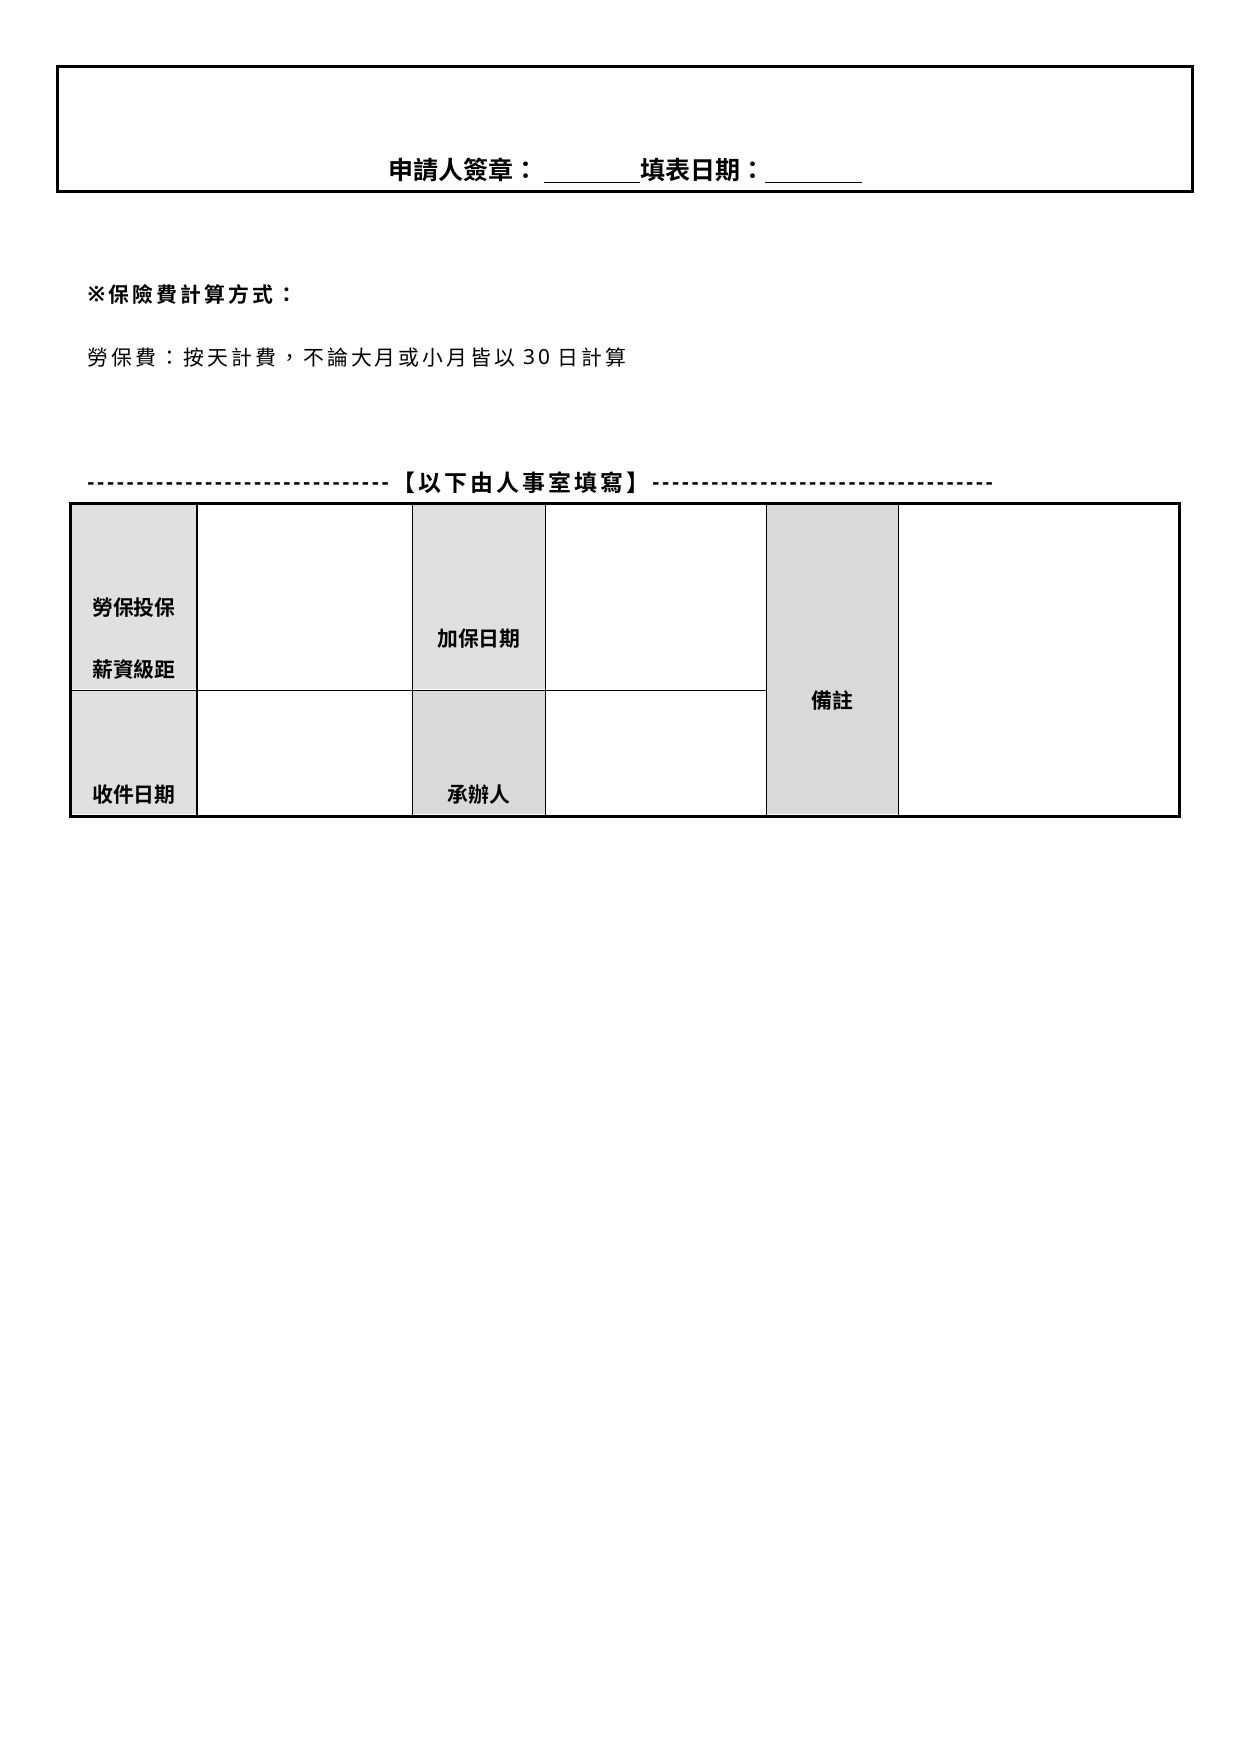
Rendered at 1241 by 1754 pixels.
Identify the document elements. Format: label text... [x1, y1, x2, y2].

table_cell 承辦人 [413, 691, 545, 814]
table_header [546, 505, 766, 689]
table_header 加保日期 [413, 505, 545, 689]
table_header [899, 505, 1178, 814]
table_cell [198, 691, 412, 814]
table_header 備註 [767, 505, 898, 814]
table_header [198, 505, 412, 689]
text -------------------------------【以下由人事室填寫】----------------------------------- [87, 439, 1162, 502]
table_header 勞保投保 薪資級距 [72, 505, 196, 689]
text ※保險費計算方式： [87, 252, 1162, 314]
table_cell [546, 691, 766, 814]
text 勞保費：按天計費，不論大月或小月皆以30日計算 [87, 314, 1162, 377]
table_cell 收件日期 [72, 691, 196, 814]
table_cell 申請人簽章： 填表日期： [59, 68, 1191, 189]
